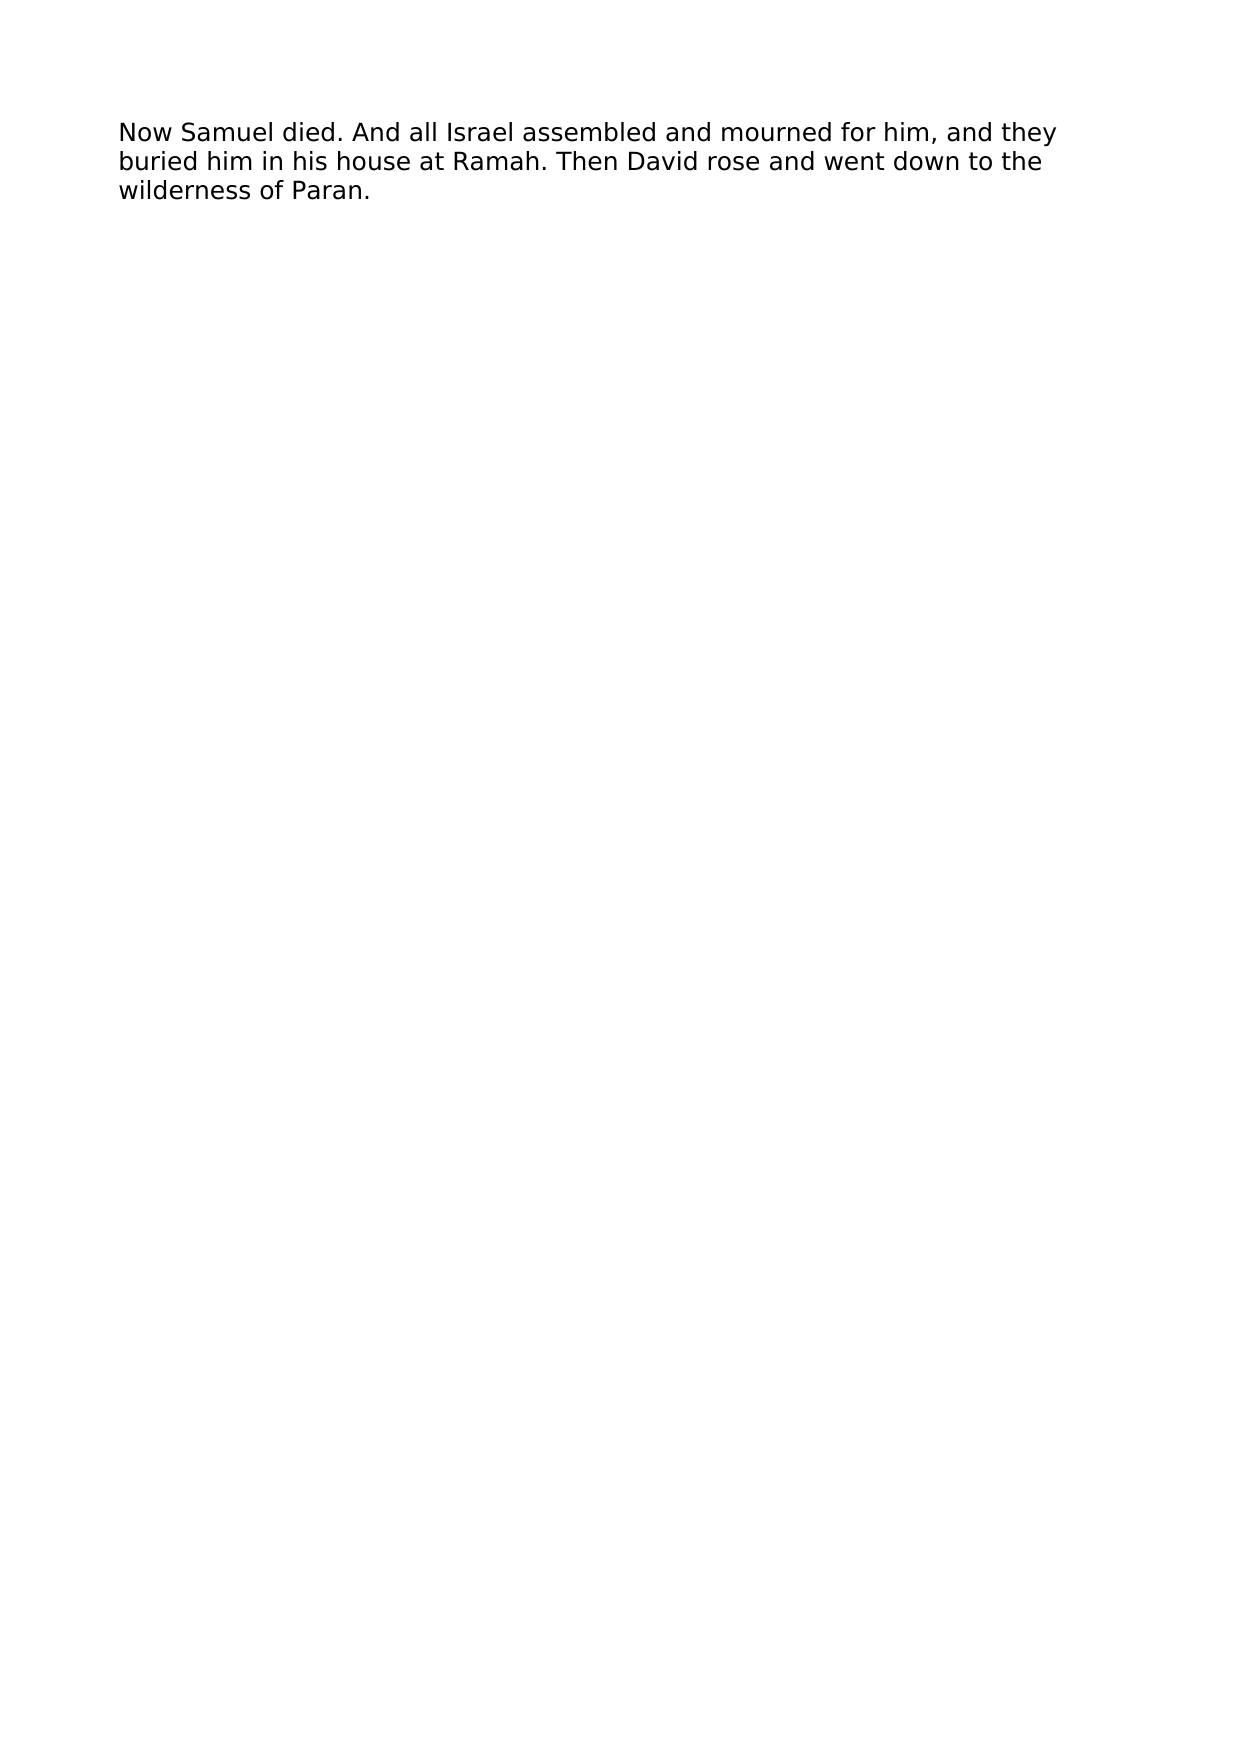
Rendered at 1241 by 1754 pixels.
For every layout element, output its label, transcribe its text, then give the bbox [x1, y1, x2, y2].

text Now Samuel died. And all Israel assembled and mourned for him, and they buried him in his house at Ramah. Then David rose and went down to the wilderness of Paran. [118, 118, 1122, 206]
